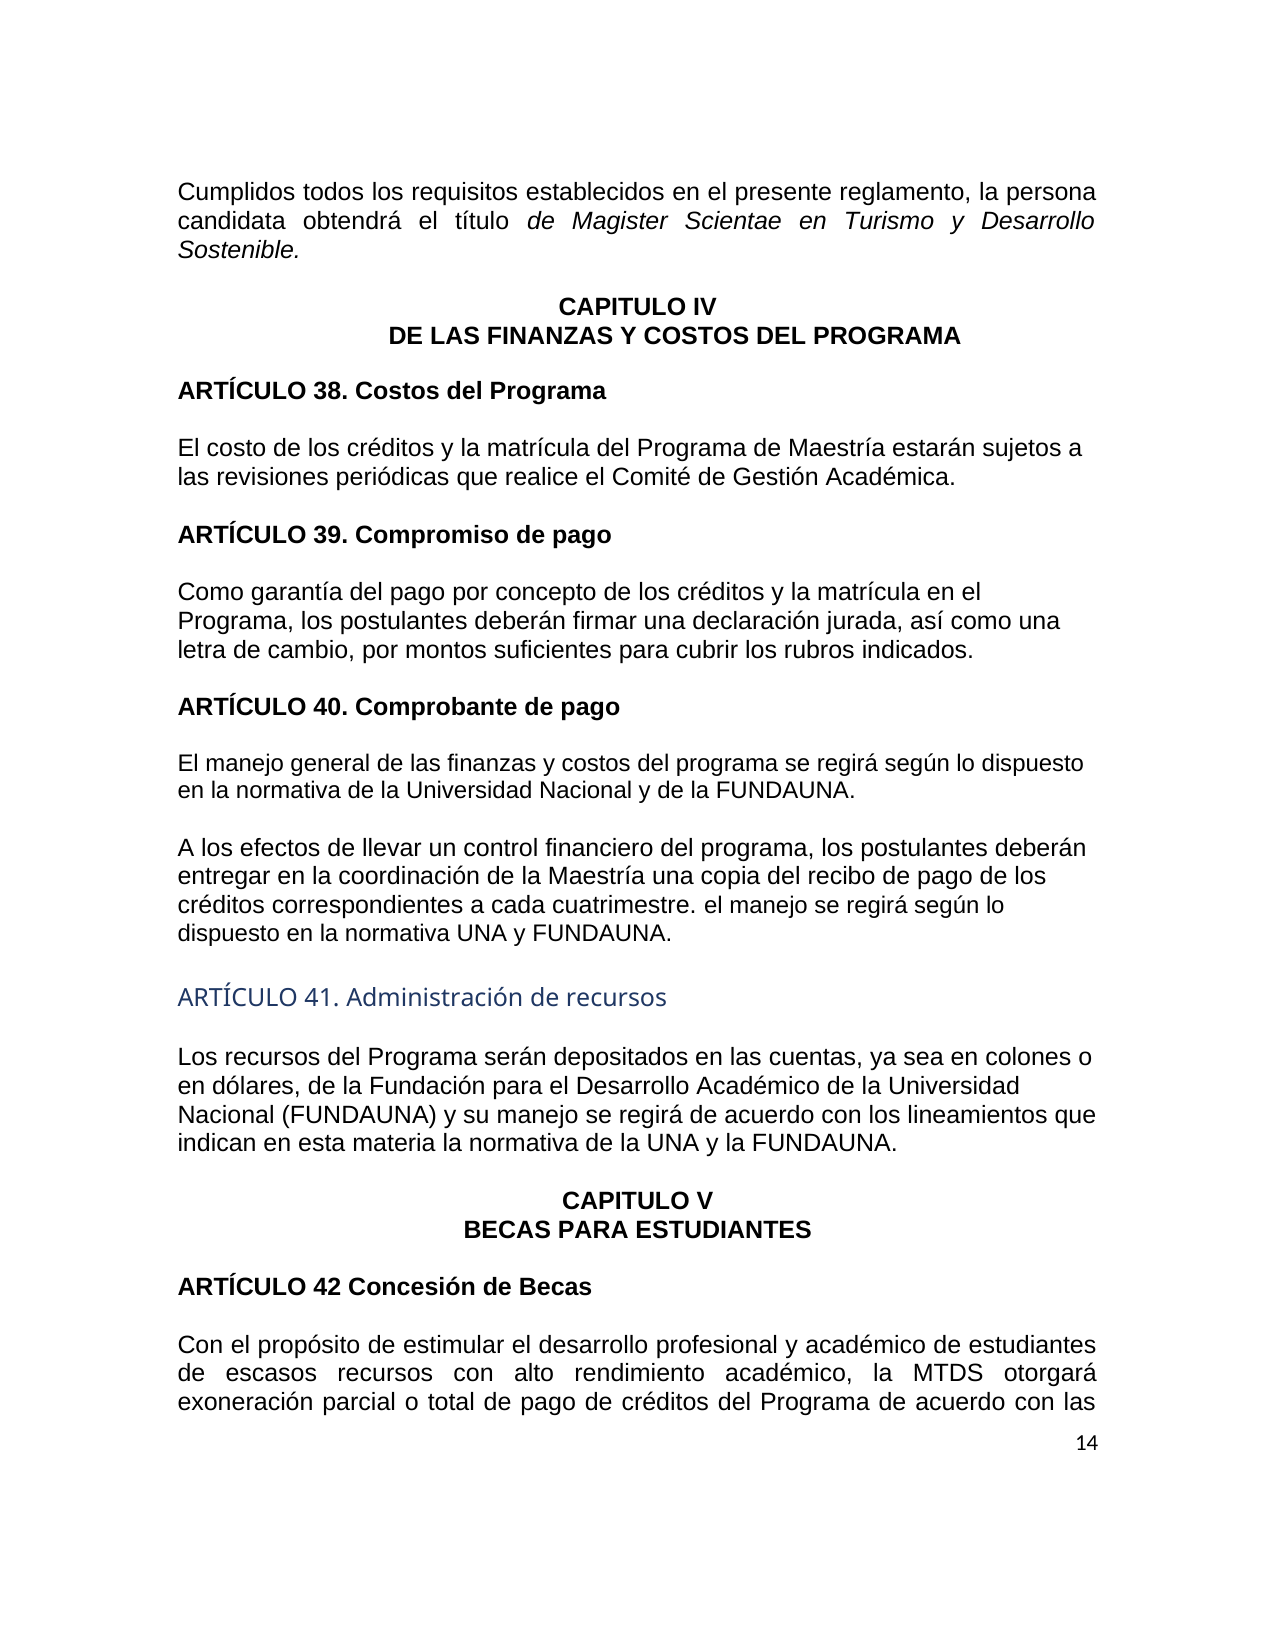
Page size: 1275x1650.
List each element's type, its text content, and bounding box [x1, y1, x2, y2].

subtitle ARTÍCULO 42 Concesión de Becas [177, 1272, 1097, 1301]
subtitle CAPITULO IV [177, 292, 1098, 321]
text Con el propósito de estimular el desarrollo profesional y académico de estudiantes de escasos recursos con alto rendimiento académico, la MTDS otorgará exoneración parcial o total de pago de créditos del Programa de acuerdo con las [177, 1329, 1098, 1416]
subtitle DE LAS FINANZAS Y COSTOS DEL PROGRAMA [252, 321, 1098, 349]
text El costo de los créditos y la matrícula del Programa de Maestría estarán sujetos a las revisiones periódicas que realice el Comité de Gestión Académica. [177, 433, 1097, 491]
subtitle ARTÍCULO 38. Costos del Programa [177, 376, 1097, 405]
subtitle CAPITULO V [177, 1186, 1098, 1214]
subtitle BECAS PARA ESTUDIANTES [177, 1214, 1098, 1243]
text A los efectos de llevar un control financiero del programa, los postulantes deberán entregar en la coordinación de la Maestría una copia del recibo de pago de los créditos correspondientes a cada cuatrimestre. el manejo se regirá según lo dispuesto en la normativa UNA y FUNDAUNA. [177, 832, 1097, 946]
subtitle ARTÍCULO 41. Administración de recursos [177, 979, 1098, 1013]
text Como garantía del pago por concepto de los créditos y la matrícula en el Programa, los postulantes deberán firmar una declaración jurada, así como una letra de cambio, por montos suficientes para cubrir los rubros indicados. [177, 577, 1097, 663]
text Cumplidos todos los requisitos establecidos en el presente reglamento, la persona candidata obtendrá el título de Magister Scientae en Turismo y Desarrollo Sostenible. [177, 177, 1098, 263]
subtitle ARTÍCULO 40. Comprobante de pago [177, 692, 1097, 721]
subtitle ARTÍCULO 39. Compromiso de pago [177, 520, 1097, 548]
text El manejo general de las finanzas y costos del programa se regirá según lo dispuesto en la normativa de la Universidad Nacional y de la FUNDAUNA. [177, 748, 1097, 804]
text Los recursos del Programa serán depositados en las cuentas, ya sea en colones o en dólares, de la Fundación para el Desarrollo Académico de la Universidad Nacional (FUNDAUNA) y su manejo se regirá de acuerdo con los lineamientos que indican en esta materia la normativa de la UNA y la FUNDAUNA. [177, 1042, 1098, 1157]
